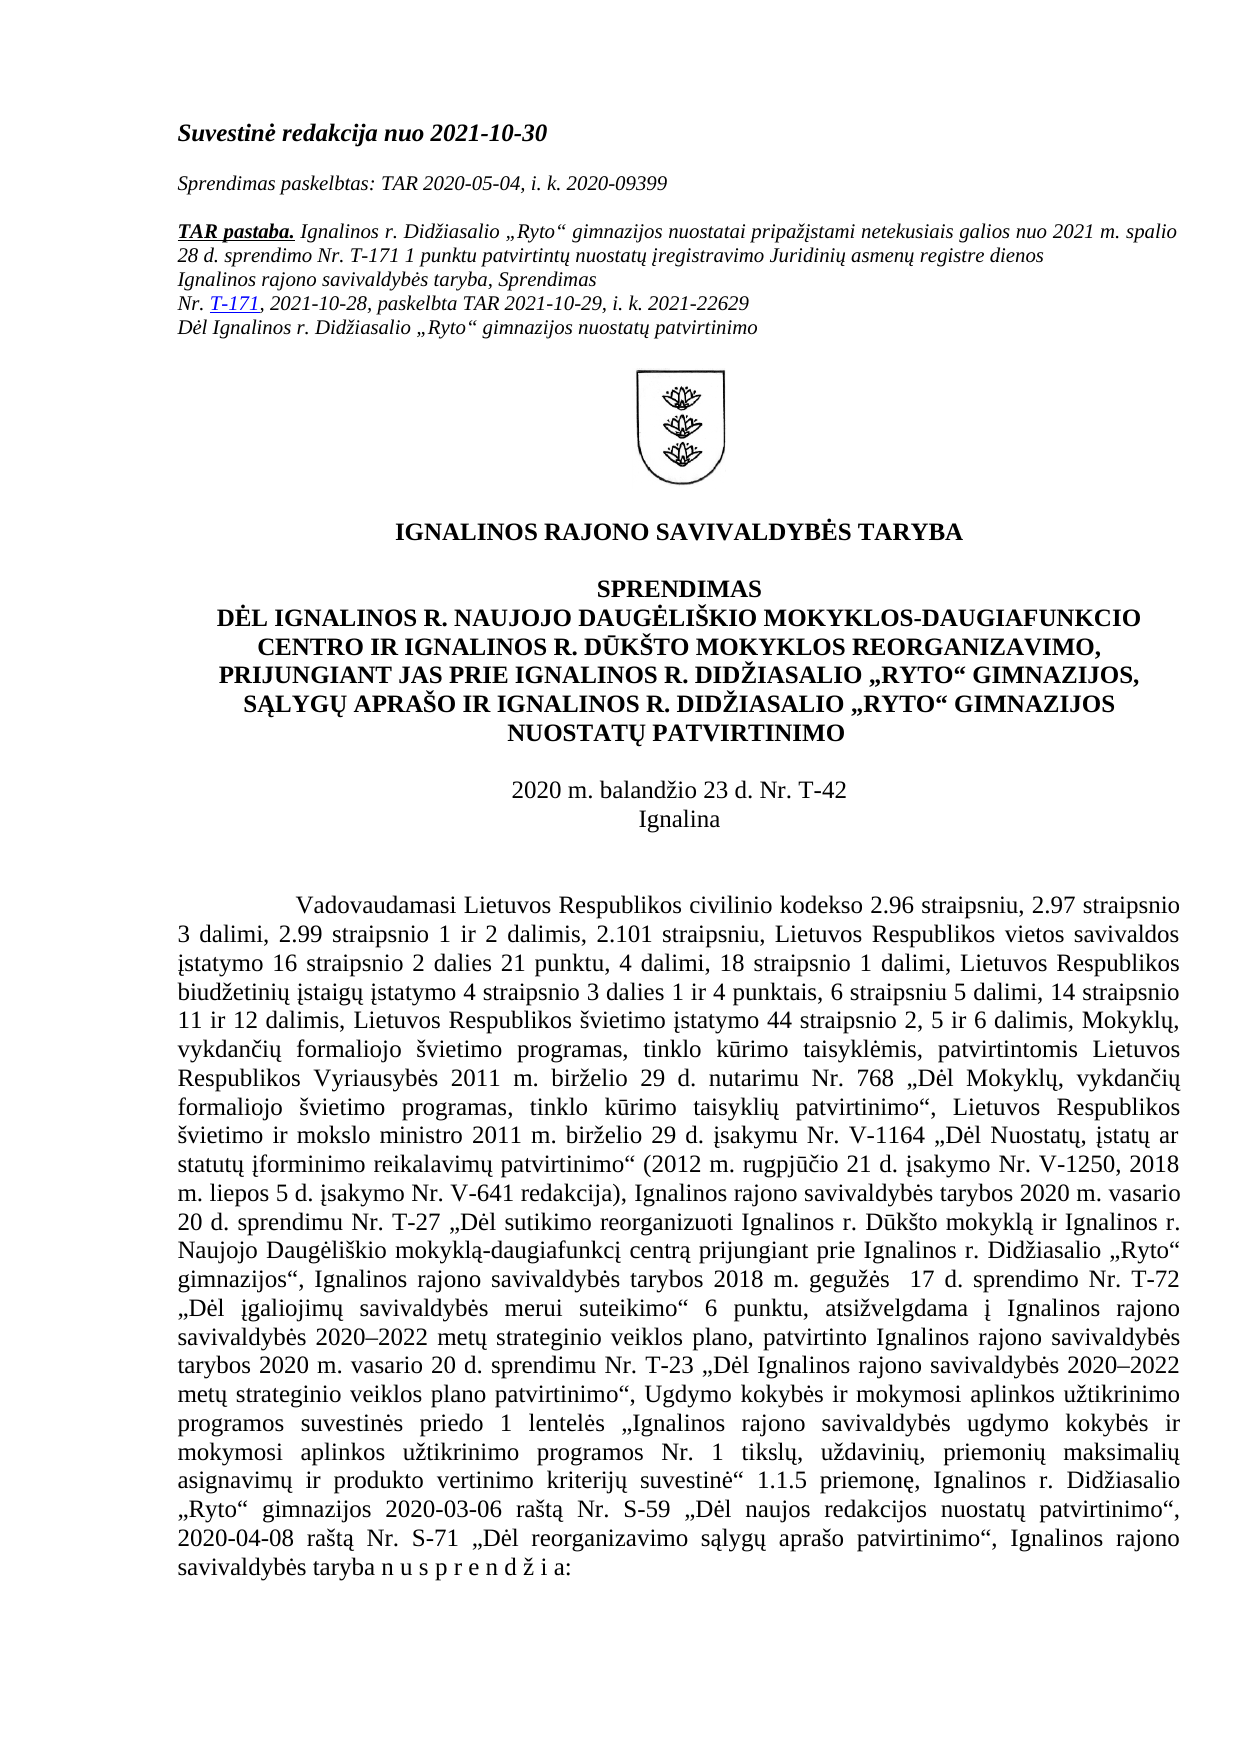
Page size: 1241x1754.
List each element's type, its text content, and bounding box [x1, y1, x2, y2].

text Ignalina [177, 804, 1181, 833]
text Dėl Ignalinos r. Didžiasalio „Ryto“ gimnazijos nuostatų patvirtinimo [177, 315, 1181, 339]
text IGNALINOS RAJONO SAVIVALDYBĖS TARYBA [177, 517, 1181, 546]
text 2020 m. balandžio 23 d. Nr. T-42 [177, 776, 1181, 804]
text Vadovaudamasi Lietuvos Respublikos civilinio kodekso 2.96 straipsniu, 2.97 straipsnio 3 dalimi, 2.99 straipsnio 1 ir 2 dalimis, 2.101 straipsniu, Lietuvos Respublikos vietos savivaldos įstatymo 16 straipsnio 2 dalies 21 punktu, 4 dalimi, 18 straipsnio 1 dalimi, Lietuvos Respublikos biudžetinių įstaigų įstatymo 4 straipsnio 3 dalies 1 ir 4 punktais, 6 straipsniu 5 dalimi, 14 straipsnio 11 ir 12 dalimis, Lietuvos Respublikos švietimo įstatymo 44 straipsnio 2, 5 ir 6 dalimis, Mokyklų, vykdančių formaliojo švietimo programas, tinklo kūrimo taisyklėmis, patvirtintomis Lietuvos Respublikos Vyriausybės 2011 m. birželio 29 d. nutarimu Nr. 768 „Dėl Mokyklų, vykdančių formaliojo švietimo programas, tinklo kūrimo taisyklių patvirtinimo“, Lietuvos Respublikos švietimo ir mokslo ministro 2011 m. birželio 29 d. įsakymu Nr. V-1164 „Dėl Nuostatų, įstatų ar statutų įforminimo reikalavimų patvirtinimo“ (2012 m. rugpjūčio 21 d. įsakymo Nr. V-1250, 2018 m. liepos 5 d. įsakymo Nr. V-641 redakcija), Ignalinos rajono savivaldybės tarybos 2020 m. vasario 20 d. sprendimu Nr. T-27 „Dėl sutikimo reorganizuoti Ignalinos r. Dūkšto mokyklą ir Ignalinos r. Naujojo Daugėliškio mokyklą-daugiafunkcį centrą prijungiant prie Ignalinos r. Didžiasalio „Ryto“ gimnazijos“, Ignalinos rajono savivaldybės tarybos 2018 m. gegužės 17 d. sprendimo Nr. T-72 „Dėl įgaliojimų savivaldybės merui suteikimo“ 6 punktu, atsižvelgdama į Ignalinos rajono savivaldybės 2020–2022 metų strateginio veiklos plano, patvirtinto Ignalinos rajono savivaldybės tarybos 2020 m. vasario 20 d. sprendimu Nr. T-23 „Dėl Ignalinos rajono savivaldybės 2020–2022 metų strateginio veiklos plano patvirtinimo“, Ugdymo kokybės ir mokymosi aplinkos užtikrinimo programos suvestinės priedo 1 lentelės „Ignalinos rajono savivaldybės ugdymo kokybės ir mokymosi aplinkos užtikrinimo programos Nr. 1 tikslų, uždavinių, priemonių maksimalių asignavimų ir produkto vertinimo kriterijų suvestinė“ 1.1.5 priemonę, Ignalinos r. Didžiasalio „Ryto“ gimnazijos 2020-03-06 raštą Nr. S-59 „Dėl naujos redakcijos nuostatų patvirtinimo“, 2020‑04-08 raštą Nr. S-71 „Dėl reorganizavimo sąlygų aprašo patvirtinimo“, Ignalinos rajono savivaldybės taryba n u s p r e n d ž i a: [177, 891, 1181, 1581]
text Sprendimas paskelbtas: TAR 2020-05-04, i. k. 2020-09399 [177, 171, 1181, 195]
text Ignalinos rajono savivaldybės taryba, Sprendimas [177, 267, 1181, 291]
text TAR pastaba. Ignalinos r. Didžiasalio „Ryto“ gimnazijos nuostatai pripažįstami netekusiais galios nuo 2021 m. spalio 28 d. sprendimo Nr. T-171 1 punktu patvirtintų nuostatų įregistravimo Juridinių asmenų registre dienos [177, 219, 1181, 267]
text Suvestinė redakcija nuo 2021-10-30 [177, 118, 1181, 147]
text Nr. T-171, 2021-10-28, paskelbta TAR 2021-10-29, i. k. 2021-22629 [177, 291, 1181, 315]
text SPRENDIMAS [177, 574, 1181, 603]
text DĖL IGNALINOS R. NAUJOJO DAUGĖLIŠKIO MOKYKLOS-DAUGIAFUNKCIO CENTRO IR IGNALINOS R. DŪKŠTO MOKYKLOS REORGANIZAVIMO, PRIJUNGIANT JAS PRIE IGNALINOS R. DIDŽIASALIO „RYTO“ GIMNAZIJOS, SĄLYGŲ APRAŠO IR IGNALINOS R. DIDŽIASALIO „RYTO“ GIMNAZIJOS NUOSTATŲ PATVIRTINIMO [177, 603, 1181, 747]
